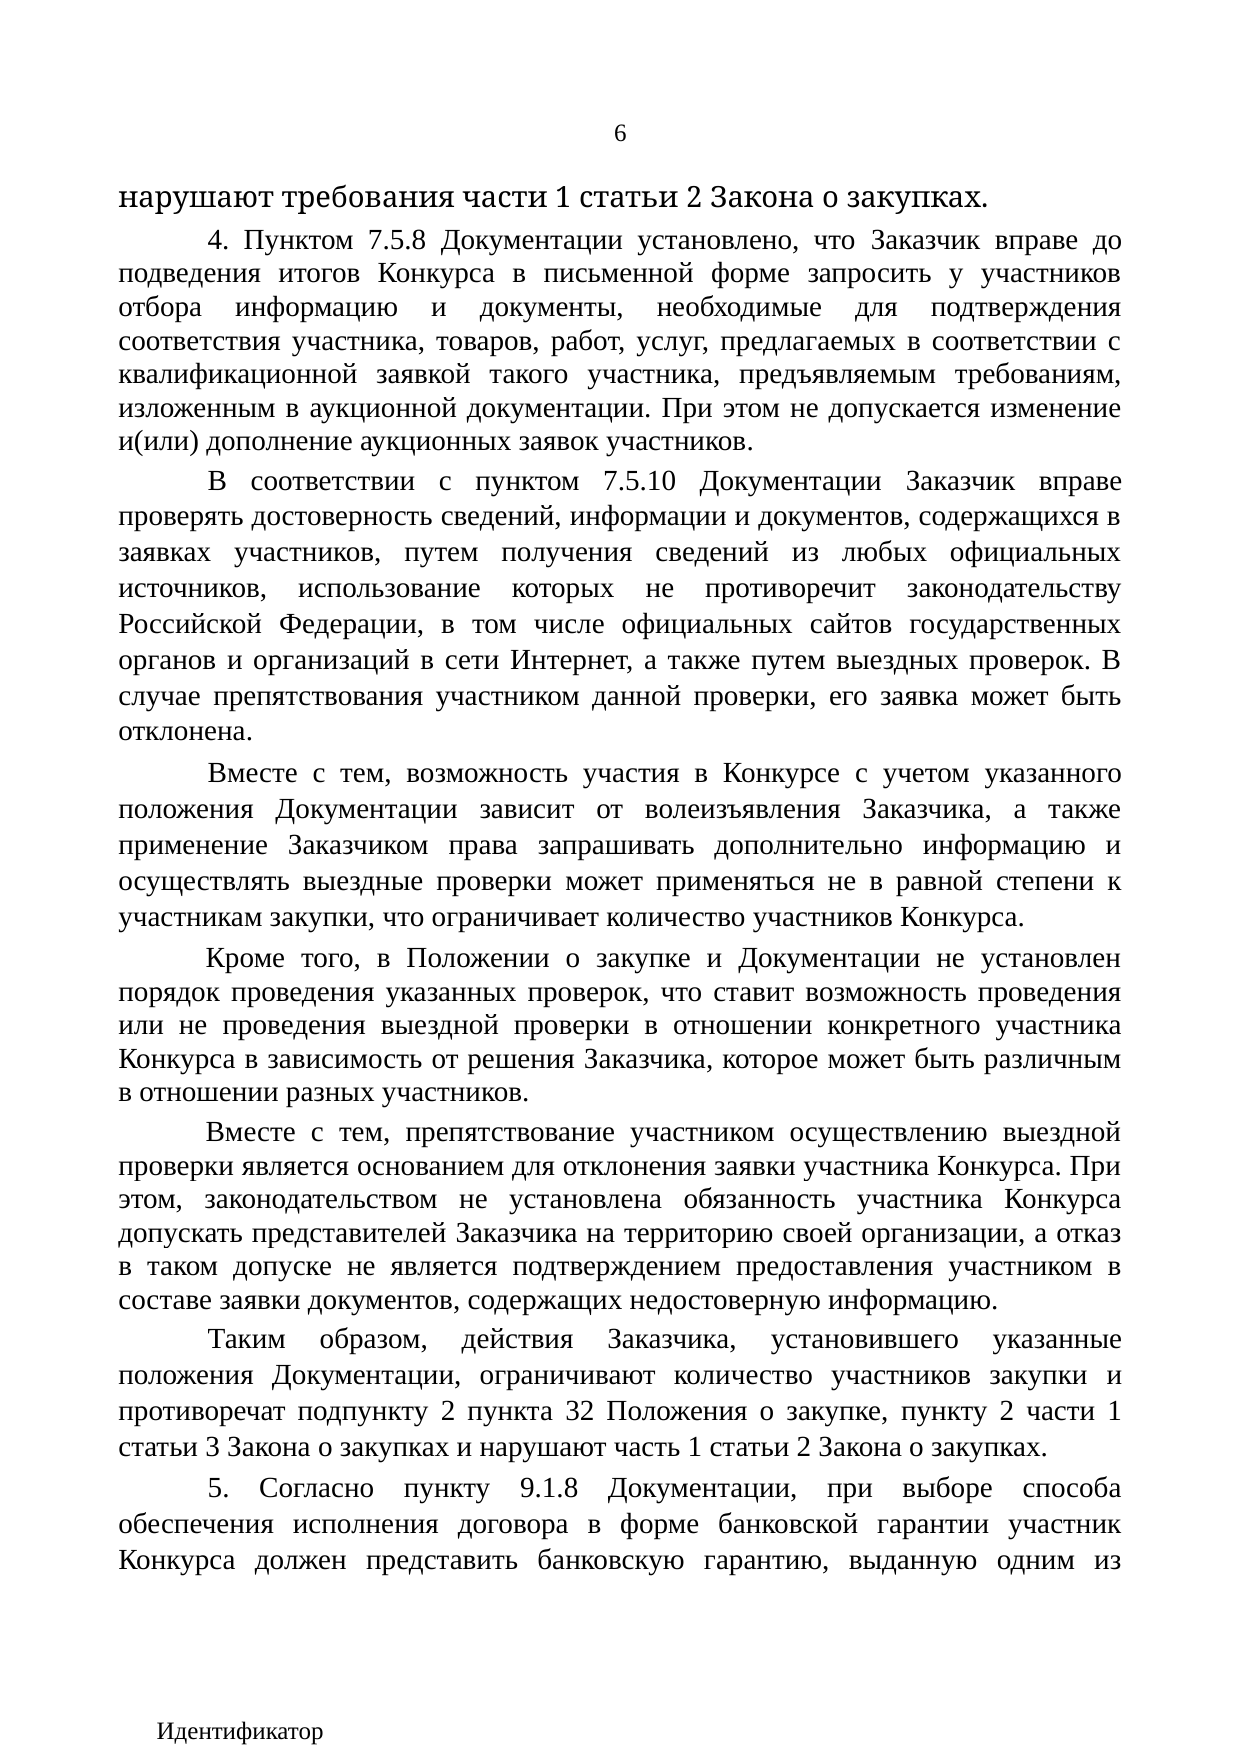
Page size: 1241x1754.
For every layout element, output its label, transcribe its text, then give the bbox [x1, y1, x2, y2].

text 5. Согласно пункту 9.1.8 Документации, при выборе способа обеспечения исполнения договора в форме банковской гарантии участник Конкурса должен представить банковскую гарантию, выданную одним из [118, 1471, 1122, 1576]
text Кроме того, в Положении о закупке и Документации не установлен порядок проведения указанных проверок, что ставит возможность проведения или не проведения выездной проверки в отношении конкретного участника Конкурса в зависимость от решения Заказчика, которое может быть различным в отношении разных участников. [118, 940, 1122, 1108]
text Таким образом, действия Заказчика, установившего указанные положения Документации, ограничивают количество участников закупки и противоречат подпункту 2 пункта 32 Положения о закупке, пункту 2 части 1 статьи 3 Закона о закупках и нарушают часть 1 статьи 2 Закона о закупках. [118, 1321, 1122, 1462]
text нарушают требования части 1 статьи 2 Закона о закупках. [118, 176, 1122, 216]
text В соответствии с пунктом 7.5.10 Документации Заказчик вправе проверять достоверность сведений, информации и документов, содержащихся в заявках участников, путем получения сведений из любых официальных источников, использование которых не противоречит законодательству Российской Федерации, в том числе официальных сайтов государственных органов и организаций в сети Интернет, а также путем выездных проверок. В случае препятствования участником данной проверки, его заявка может быть отклонена. [118, 463, 1122, 747]
text Вместе с тем, возможность участия в Конкурсе с учетом указанного положения Документации зависит от волеизъявления Заказчика, а также применение Заказчиком права запрашивать дополнительно информацию и осуществлять выездные проверки может применяться не в равной степени к участникам закупки, что ограничивает количество участников Конкурса. [118, 755, 1122, 932]
text Вместе с тем, препятствование участником осуществлению выездной проверки является основанием для отклонения заявки участника Конкурса. При этом, законодательством не установлена обязанность участника Конкурса допускать представителей Заказчика на территорию своей организации, а отказ в таком допуске не является подтверждением предоставления участником в составе заявки документов, содержащих недостоверную информацию. [118, 1114, 1122, 1315]
text 4. Пунктом 7.5.8 Документации установлено, что Заказчик вправе до подведения итогов Конкурса в письменной форме запросить у участников отбора информацию и документы, необходимые для подтверждения соответствия участника, товаров, работ, услуг, предлагаемых в соответствии с квалификационной заявкой такого участника, предъявляемым требованиям, изложенным в аукционной документации. При этом не допускается изменение и(или) дополнение аукционных заявок участников. [118, 222, 1122, 457]
